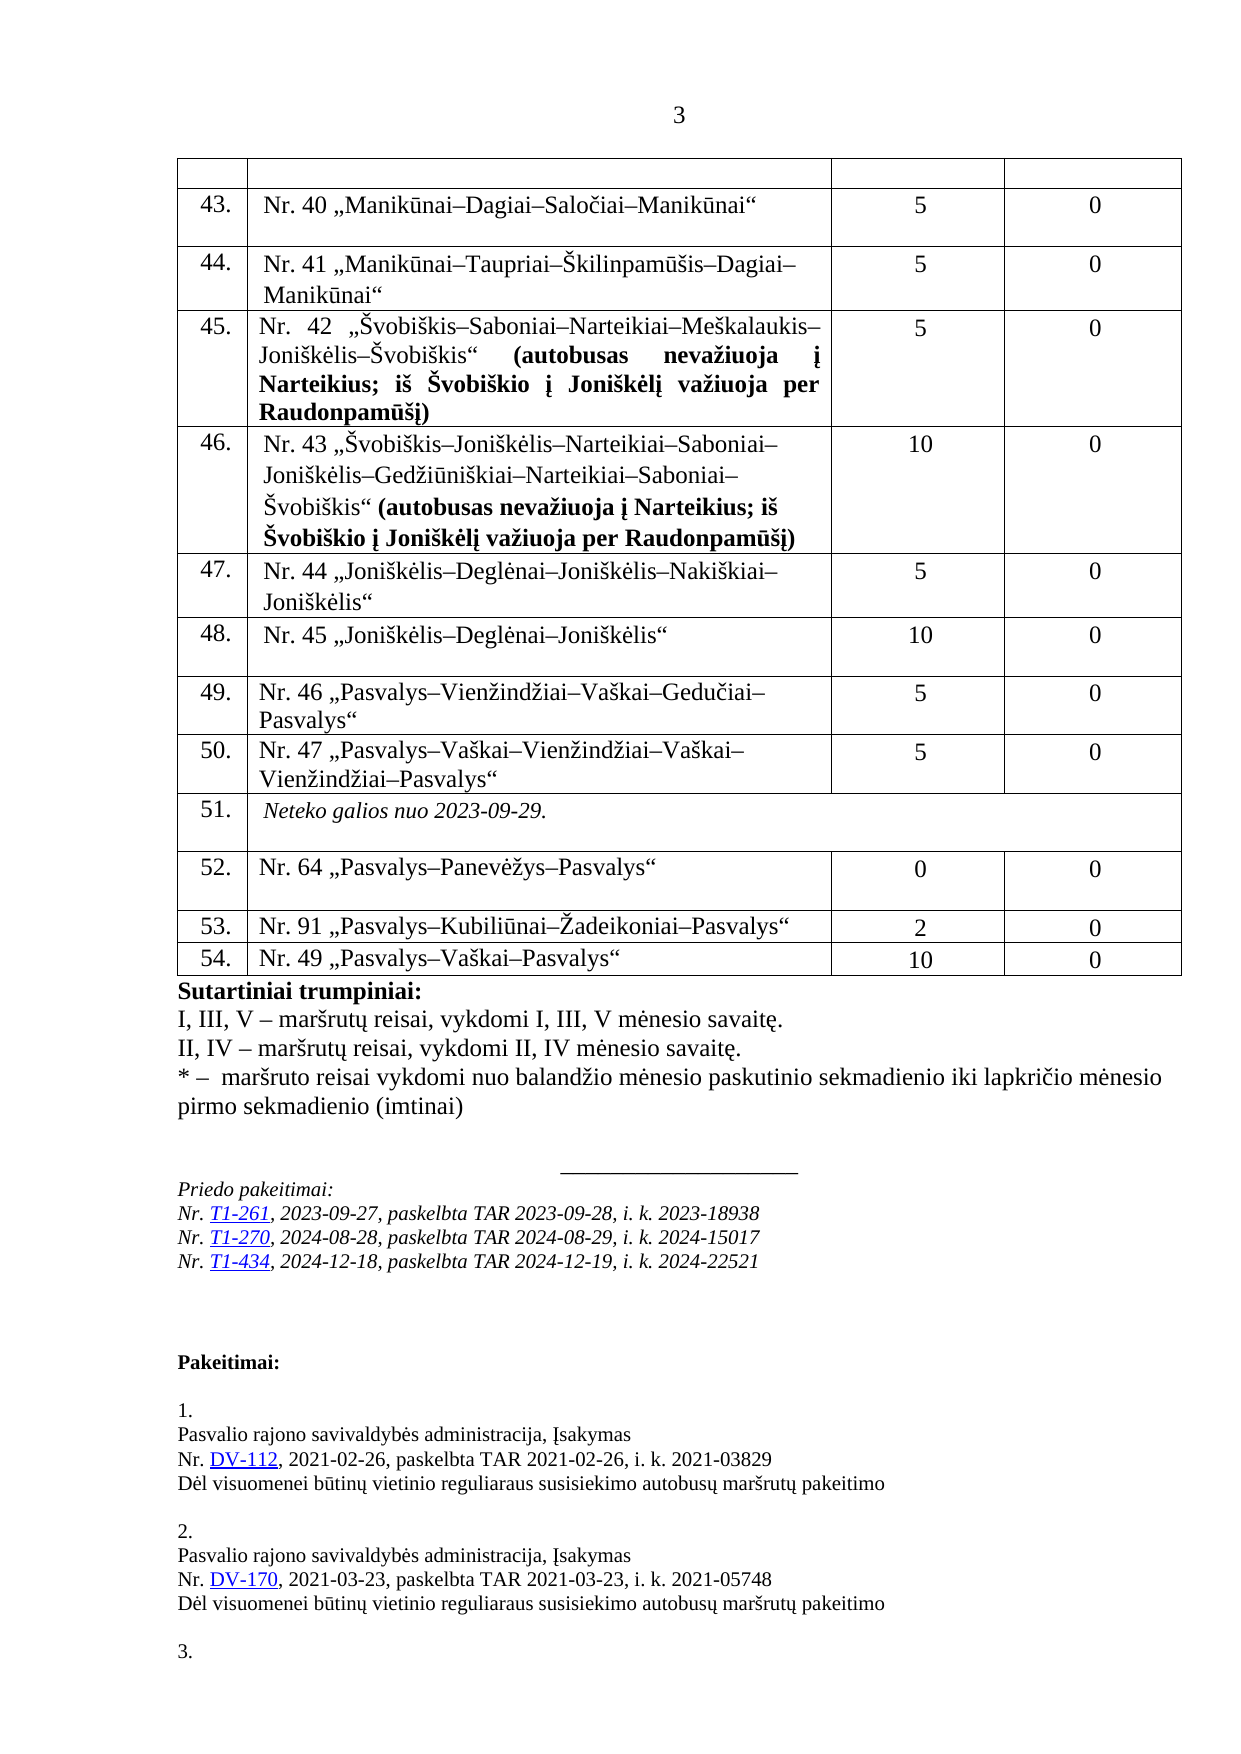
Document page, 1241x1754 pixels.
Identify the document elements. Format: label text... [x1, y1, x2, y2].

table_cell Nr. 42 „Švobiškis–Saboniai–Narteikiai–Meškalaukis–Joniškėlis–Švobiškis“ (autobusas nevažiuoja į Narteikius; iš Švobiškio į Joniškėlį važiuoja per Raudonpamūšį) [248, 311, 831, 426]
table_cell 43. [178, 189, 247, 246]
table_cell Nr. 49 „Pasvalys–Vaškai–Pasvalys“ [248, 943, 831, 975]
text Nr. DV-112, 2021-02-26, paskelbta TAR 2021-02-26, i. k. 2021-03829 [177, 1446, 1181, 1471]
text Pasvalio rajono savivaldybės administracija, Įsakymas [177, 1543, 1181, 1567]
table_cell 53. [178, 911, 247, 942]
table_cell 5 [832, 554, 1004, 617]
text Priedo pakeitimai: [177, 1177, 1181, 1201]
table_cell 0 [1005, 943, 1181, 975]
table_cell [832, 159, 1004, 188]
table_cell Nr. 64 „Pasvalys–Panevėžys–Pasvalys“ [248, 852, 831, 910]
table_cell Nr. 44 „Joniškėlis–Deglėnai–Joniškėlis–Nakiškiai–Joniškėlis“ [248, 554, 831, 617]
table_cell 5 [832, 735, 1004, 793]
table_cell 0 [1005, 735, 1181, 793]
table_cell 47. [178, 554, 247, 617]
table_cell 50. [178, 735, 247, 793]
text ___________________ [177, 1148, 1181, 1177]
table_cell Nr. 45 „Joniškėlis–Deglėnai–Joniškėlis“ [248, 618, 831, 676]
table_cell 5 [832, 677, 1004, 734]
table_cell 0 [1005, 427, 1181, 553]
table_cell Nr. 43 „Švobiškis–Joniškėlis–Narteikiai–Saboniai–Joniškėlis–Gedžiūniškiai–Narteikiai–Saboniai–Švobiškis“ (autobusas nevažiuoja į Narteikius; iš Švobiškio į Joniškėlį važiuoja per Raudonpamūšį) [248, 427, 831, 553]
table_cell 0 [1005, 554, 1181, 617]
table_cell Neteko galios nuo 2023-09-29. [248, 794, 1181, 851]
table_cell 0 [1005, 247, 1181, 310]
table_cell Nr. 91 „Pasvalys–Kubiliūnai–Žadeikoniai–Pasvalys“ [248, 911, 831, 942]
table_cell 52. [178, 852, 247, 910]
text 3. [177, 1639, 1181, 1663]
table_cell 49. [178, 677, 247, 734]
table_cell 10 [832, 427, 1004, 553]
text Sutartiniai trumpiniai: [177, 976, 1181, 1004]
text Nr. T1-270, 2024-08-28, paskelbta TAR 2024-08-29, i. k. 2024-15017 [177, 1225, 1181, 1249]
table_cell [178, 159, 247, 188]
table_cell [248, 159, 831, 188]
table_cell Nr. 40 „Manikūnai–Dagiai–Saločiai–Manikūnai“ [248, 189, 831, 246]
table_cell 0 [1005, 677, 1181, 734]
table_cell 2 [832, 911, 1004, 942]
table_cell 0 [1005, 311, 1181, 426]
table_cell 46. [178, 427, 247, 553]
text 1. [177, 1398, 1181, 1422]
table_cell 5 [832, 311, 1004, 426]
table_cell Nr. 47 „Pasvalys–Vaškai–Vienžindžiai–Vaškai–Vienžindžiai–Pasvalys“ [248, 735, 831, 793]
table_cell 45. [178, 311, 247, 426]
table_cell 51. [178, 794, 247, 851]
text I, III, V – maršrutų reisai, vykdomi I, III, V mėnesio savaitę. [177, 1004, 1181, 1033]
table_cell [1005, 159, 1181, 188]
table_cell 0 [1005, 618, 1181, 676]
table_cell 5 [832, 247, 1004, 310]
table_cell 0 [832, 852, 1004, 910]
table_cell Nr. 41 „Manikūnai–Taupriai–Škilinpamūšis–Dagiai–Manikūnai“ [248, 247, 831, 310]
table_cell 54. [178, 943, 247, 975]
table_cell 0 [1005, 852, 1181, 910]
table_cell 0 [1005, 189, 1181, 246]
text Pasvalio rajono savivaldybės administracija, Įsakymas [177, 1422, 1181, 1446]
text 2. [177, 1519, 1181, 1543]
table_cell 0 [1005, 911, 1181, 942]
table_cell 10 [832, 618, 1004, 676]
table_cell Nr. 46 „Pasvalys–Vienžindžiai–Vaškai–Gedučiai–Pasvalys“ [248, 677, 831, 734]
table_cell 44. [178, 247, 247, 310]
text Nr. DV-170, 2021-03-23, paskelbta TAR 2021-03-23, i. k. 2021-05748 [177, 1567, 1181, 1591]
text Dėl visuomenei būtinų vietinio reguliaraus susisiekimo autobusų maršrutų pakeitimo [177, 1471, 1181, 1494]
table_cell 10 [832, 943, 1004, 975]
text Dėl visuomenei būtinų vietinio reguliaraus susisiekimo autobusų maršrutų pakeitimo [177, 1591, 1181, 1615]
table_cell 5 [832, 189, 1004, 246]
text Nr. T1-261, 2023-09-27, paskelbta TAR 2023-09-28, i. k. 2023-18938 [177, 1201, 1181, 1225]
table_cell 48. [178, 618, 247, 676]
text Nr. T1-434, 2024-12-18, paskelbta TAR 2024-12-19, i. k. 2024-22521 [177, 1249, 1181, 1273]
text II, IV – maršrutų reisai, vykdomi II, IV mėnesio savaitę. [177, 1033, 1181, 1062]
text * – maršruto reisai vykdomi nuo balandžio mėnesio paskutinio sekmadienio iki lapkričio mėnesio pirmo sekmadienio (imtinai) [177, 1062, 1181, 1119]
text Pakeitimai: [177, 1350, 1181, 1374]
